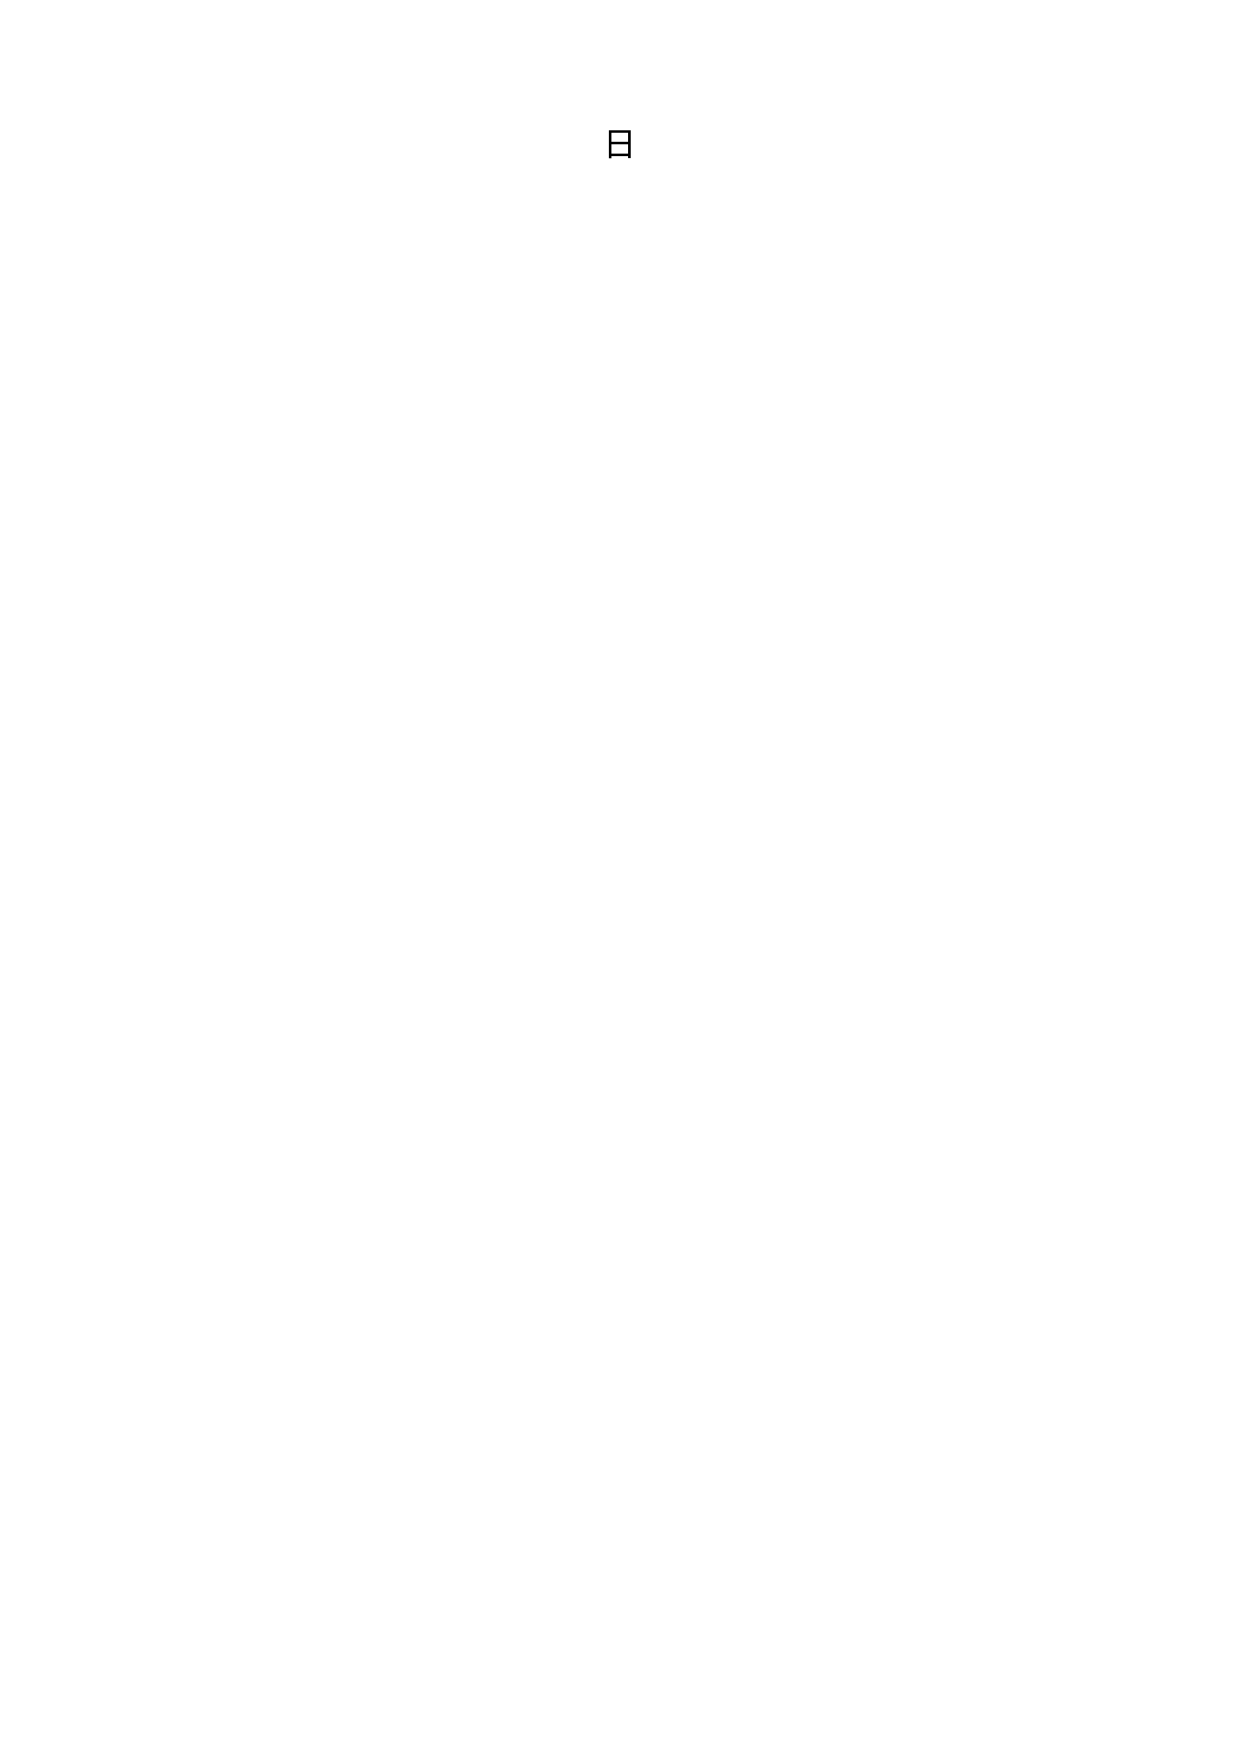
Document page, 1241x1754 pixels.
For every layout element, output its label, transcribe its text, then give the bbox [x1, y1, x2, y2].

text 日 [118, 118, 1122, 166]
